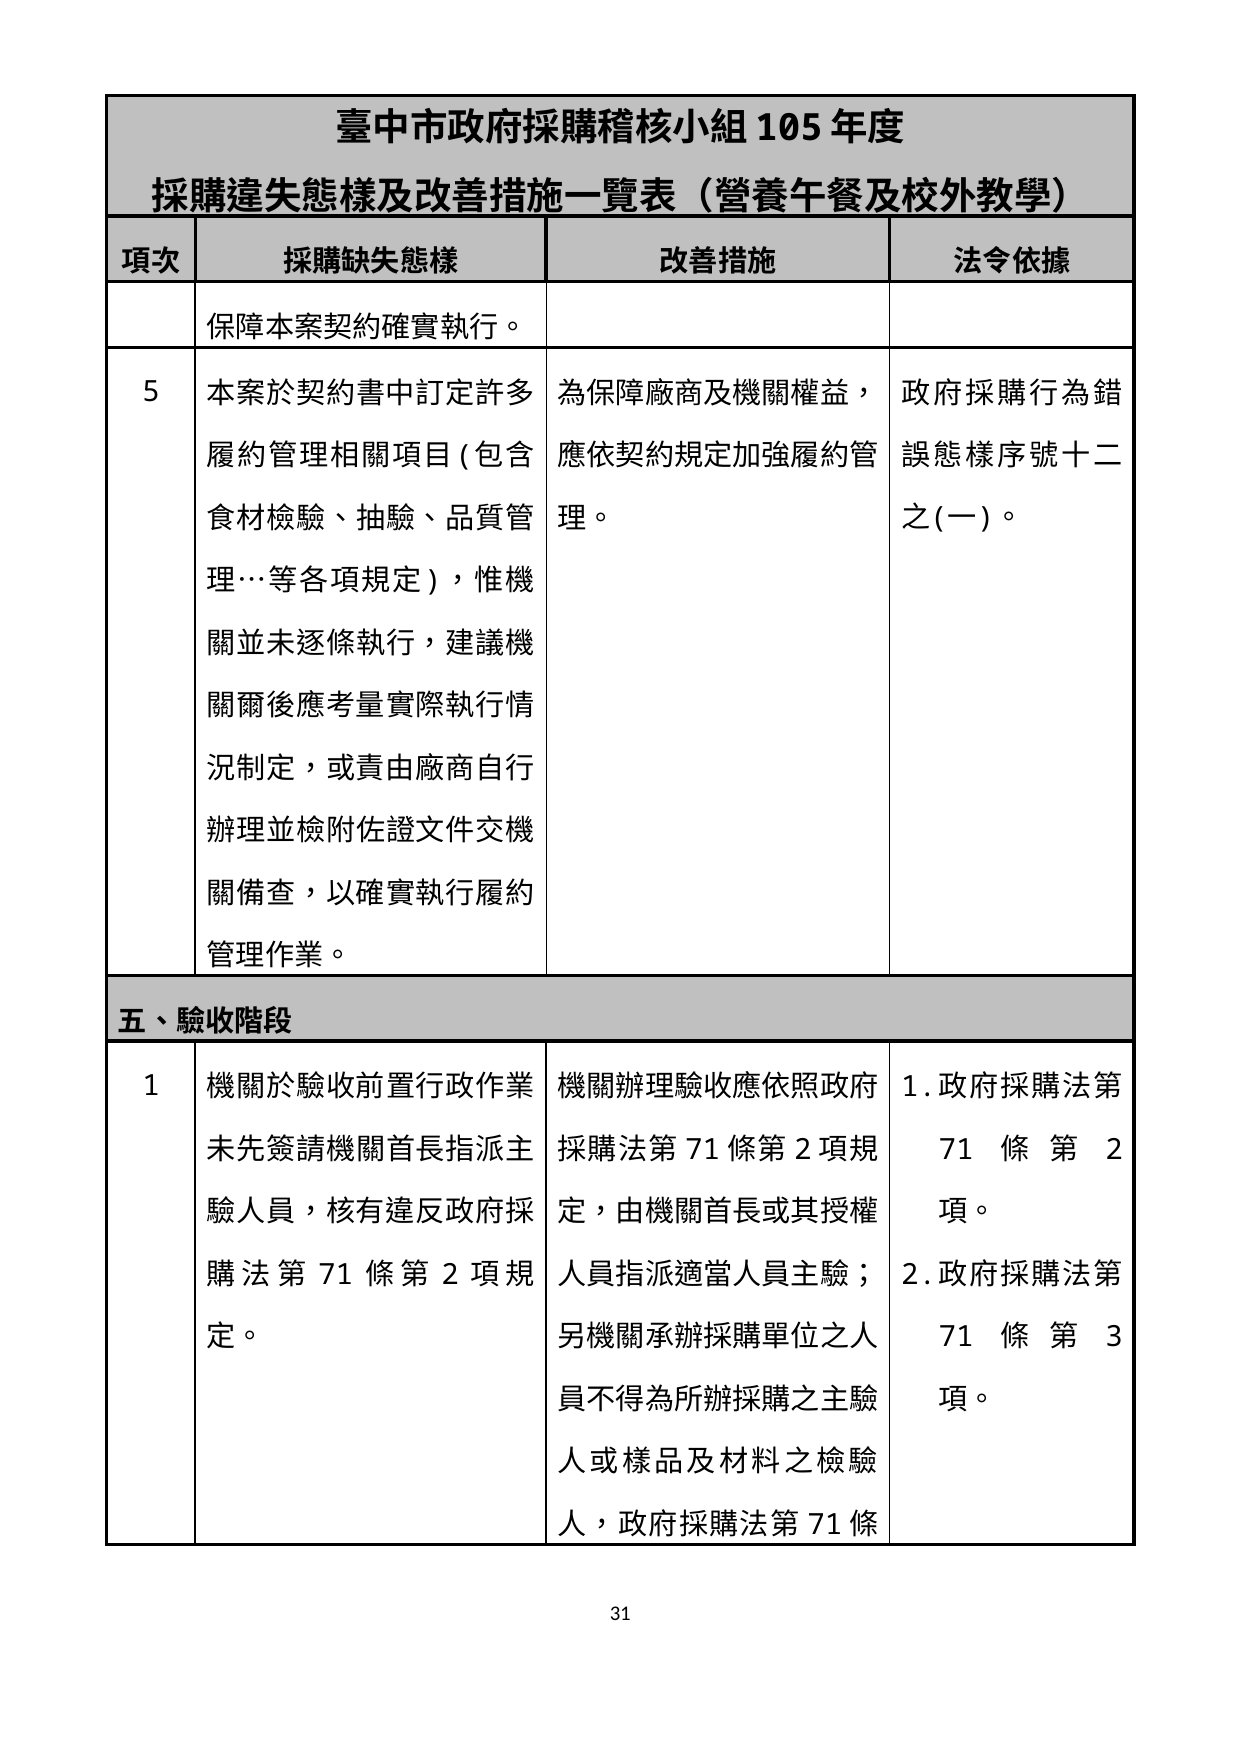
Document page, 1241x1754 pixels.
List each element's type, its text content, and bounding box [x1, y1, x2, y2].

table_cell 5 [108, 349, 194, 974]
table_cell 保障本案契約確實執行。 [196, 283, 546, 346]
table_cell 1 [108, 1043, 194, 1542]
table_cell 五、驗收階段 [108, 977, 1132, 1039]
table_header 臺中市政府採購稽核小組105年度 採購違失態樣及改善措施一覽表（營養午餐及校外教學） [108, 97, 1132, 214]
table_cell 為保障廠商及機關權益，應依契約規定加強履約管理。 [547, 349, 889, 974]
table_cell [108, 283, 194, 346]
table_cell 改善措施 [548, 218, 888, 280]
table_cell 政府採購法第71條第2項。 政府採購法第71條第3項。 [890, 1043, 1132, 1542]
table_cell 本案於契約書中訂定許多履約管理相關項目(包含食材檢驗、抽驗、品質管理…等各項規定)，惟機關並未逐條執行，建議機關爾後應考量實際執行情況制定，或責由廠商自行辦理並檢附佐證文件交機關備查，以確實執行履約管理作業。 [196, 349, 546, 974]
table_cell 政府採購行為錯誤態樣序號十二之(一)。 [890, 349, 1132, 974]
table_cell [547, 283, 889, 346]
table_cell 機關辦理驗收應依照政府採購法第71條第2項規定，由機關首長或其授權人員指派適當人員主驗；另機關承辦採購單位之人員不得為所辦採購之主驗人或樣品及材料之檢驗人，政府採購法第71條 [547, 1043, 889, 1542]
table_cell 法令依據 [891, 218, 1132, 280]
table_cell 機關於驗收前置行政作業未先簽請機關首長指派主驗人員，核有違反政府採購法第71條第2項規定。 [196, 1043, 545, 1542]
table_cell [890, 283, 1132, 346]
table_cell 項次 [108, 218, 194, 280]
table_cell 採購缺失態樣 [197, 218, 544, 280]
